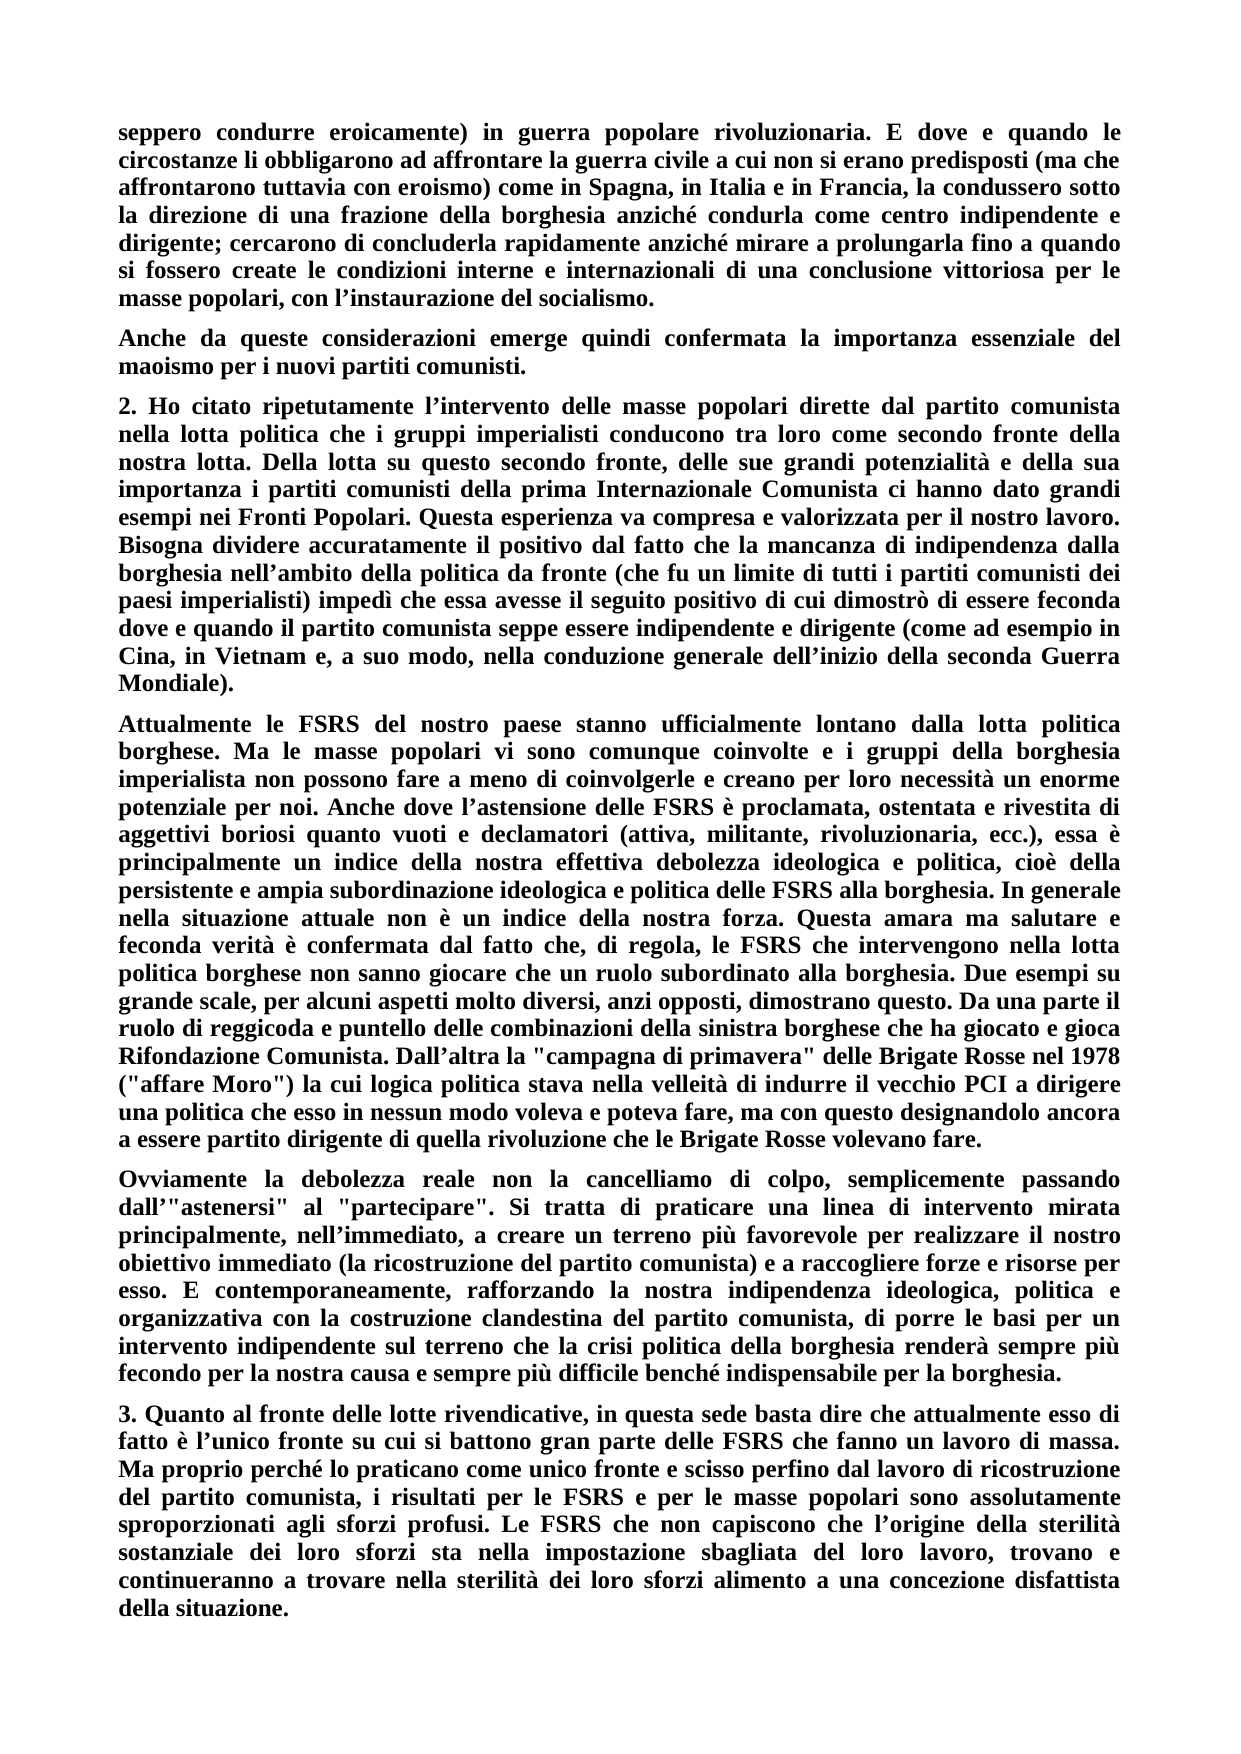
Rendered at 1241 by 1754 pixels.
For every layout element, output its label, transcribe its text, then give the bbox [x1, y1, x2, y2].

text seppero condurre eroicamente) in guerra popolare rivoluzionaria. E dove e quando le circostanze li obbligarono ad affrontare la guerra civile a cui non si erano predisposti (ma che affrontarono tuttavia con eroismo) come in Spagna, in Italia e in Francia, la condussero sotto la direzione di una frazione della borghesia anziché condurla come centro indipendente e dirigente; cercarono di concluderla rapidamente anziché mirare a prolungarla fino a quando si fossero create le condizioni interne e internazionali di una conclusione vittoriosa per le masse popolari, con l’instaurazione del socialismo. [118, 118, 1122, 312]
text 3. Quanto al fronte delle lotte rivendicative, in questa sede basta dire che attualmente esso di fatto è l’unico fronte su cui si battono gran parte delle FSRS che fanno un lavoro di massa. Ma proprio perché lo praticano come unico fronte e scisso perfino dal lavoro di ricostruzione del partito comunista, i risultati per le FSRS e per le masse popolari sono assolutamente sproporzionati agli sforzi profusi. Le FSRS che non capiscono che l’origine della sterilità sostanziale dei loro sforzi sta nella impostazione sbagliata del loro lavoro, trovano e continueranno a trovare nella sterilità dei loro sforzi alimento a una concezione disfattista della situazione. [118, 1400, 1122, 1621]
text 2. Ho citato ripetutamente l’intervento delle masse popolari dirette dal partito comunista nella lotta politica che i gruppi imperialisti conducono tra loro come secondo fronte della nostra lotta. Della lotta su questo secondo fronte, delle sue grandi potenzialità e della sua importanza i partiti comunisti della prima Internazionale Comunista ci hanno dato grandi esempi nei Fronti Popolari. Questa esperienza va compresa e valorizzata per il nostro lavoro. Bisogna dividere accuratamente il positivo dal fatto che la mancanza di indipendenza dalla borghesia nell’ambito della politica da fronte (che fu un limite di tutti i partiti comunisti dei paesi imperialisti) impedì che essa avesse il seguito positivo di cui dimostrò di essere feconda dove e quando il partito comunista seppe essere indipendente e dirigente (come ad esempio in Cina, in Vietnam e, a suo modo, nella conduzione generale dell’inizio della seconda Guerra Mondiale). [118, 392, 1122, 697]
text Ovviamente la debolezza reale non la cancelliamo di colpo, semplicemente passando dall’"astenersi" al "partecipare". Si tratta di praticare una linea di intervento mirata principalmente, nell’immediato, a creare un terreno più favorevole per realizzare il nostro obiettivo immediato (la ricostruzione del partito comunista) e a raccogliere forze e risorse per esso. E contemporaneamente, rafforzando la nostra indipendenza ideologica, politica e organizzativa con la costruzione clandestina del partito comunista, di porre le basi per un intervento indipendente sul terreno che la crisi politica della borghesia renderà sempre più fecondo per la nostra causa e sempre più difficile benché indispensabile per la borghesia. [118, 1166, 1122, 1387]
text Anche da queste considerazioni emerge quindi confermata la importanza essenziale del maoismo per i nuovi partiti comunisti. [118, 324, 1122, 380]
text Attualmente le FSRS del nostro paese stanno ufficialmente lontano dalla lotta politica borghese. Ma le masse popolari vi sono comunque coinvolte e i gruppi della borghesia imperialista non possono fare a meno di coinvolgerle e creano per loro necessità un enorme potenziale per noi. Anche dove l’astensione delle FSRS è proclamata, ostentata e rivestita di aggettivi boriosi quanto vuoti e declamatori (attiva, militante, rivoluzionaria, ecc.), essa è principalmente un indice della nostra effettiva debolezza ideologica e politica, cioè della persistente e ampia subordinazione ideologica e politica delle FSRS alla borghesia. In generale nella situazione attuale non è un indice della nostra forza. Questa amara ma salutare e feconda verità è confermata dal fatto che, di regola, le FSRS che intervengono nella lotta politica borghese non sanno giocare che un ruolo subordinato alla borghesia. Due esempi su grande scale, per alcuni aspetti molto diversi, anzi opposti, dimostrano questo. Da una parte il ruolo di reggicoda e puntello delle combinazioni della sinistra borghese che ha giocato e gioca Rifondazione Comunista. Dall’altra la "campagna di primavera" delle Brigate Rosse nel 1978 ("affare Moro") la cui logica politica stava nella velleità di indurre il vecchio PCI a dirigere una politica che esso in nessun modo voleva e poteva fare, ma con questo designandolo ancora a essere partito dirigente di quella rivoluzione che le Brigate Rosse volevano fare. [118, 710, 1122, 1153]
